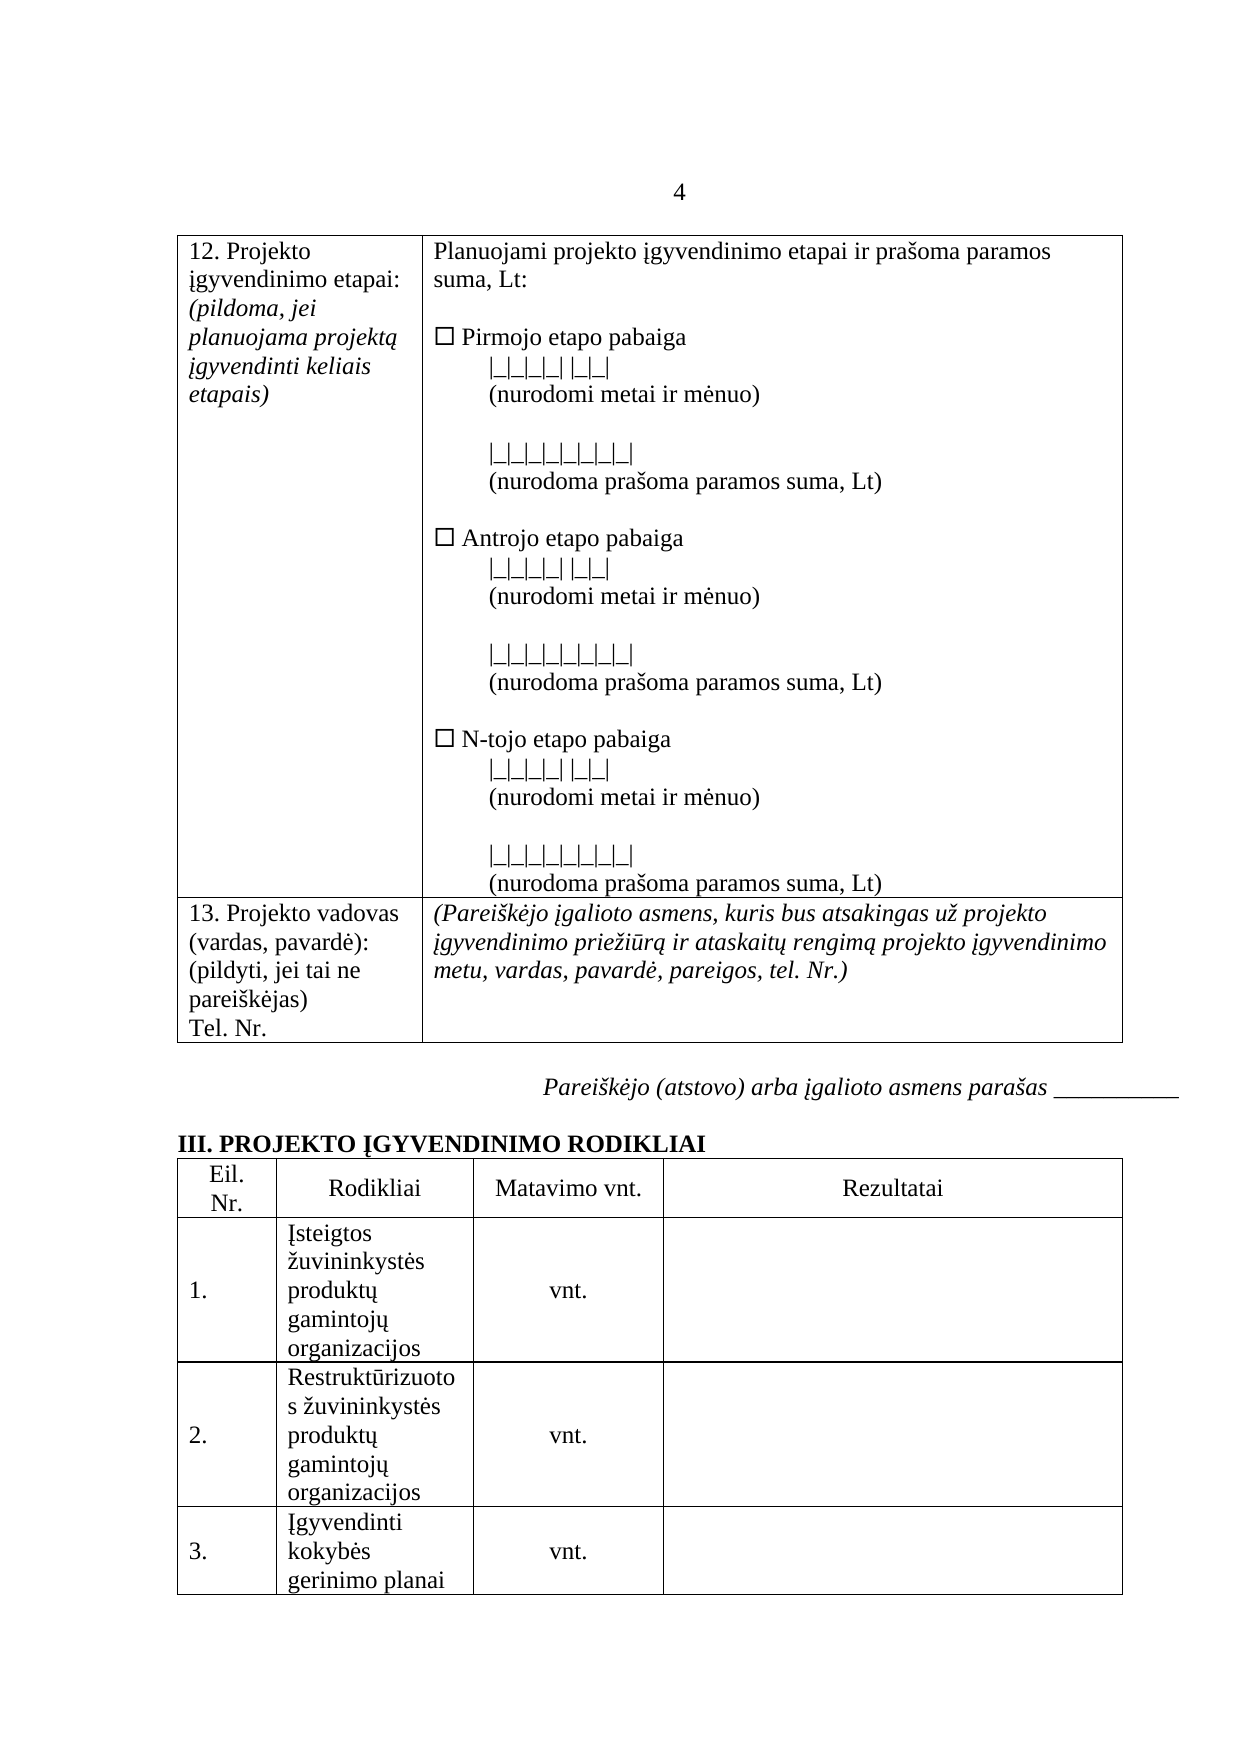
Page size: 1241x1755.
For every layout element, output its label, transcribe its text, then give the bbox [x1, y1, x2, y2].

table_header Eil. Nr. [178, 1159, 276, 1217]
table_cell Įsteigtos žuvininkystės produktų gamintojų organizacijos [277, 1218, 473, 1361]
table_cell vnt. [474, 1507, 663, 1593]
table_cell Restruktūrizuotos žuvininkystės produktų gamintojų organizacijos [277, 1363, 473, 1506]
text III. PROJEKTO ĮGYVENDINIMO RODIKLIAI [177, 1129, 1181, 1158]
table_header Rodikliai [277, 1159, 473, 1217]
table_cell 2. [178, 1363, 276, 1506]
table_cell Įgyvendinti kokybės gerinimo planai [277, 1507, 473, 1593]
table_cell 3. [178, 1507, 276, 1593]
table_cell (Pareiškėjo įgalioto asmens, kuris bus atsakingas už projekto įgyvendinimo priežiūrą ir ataskaitų rengimą projekto įgyvendinimo metu, vardas, pavardė, pareigos, tel. Nr.) [423, 898, 1122, 1042]
table_header Rezultatai [664, 1159, 1122, 1217]
table_header Matavimo vnt. [474, 1159, 663, 1217]
table_cell Planuojami projekto įgyvendinimo etapai ir prašoma paramos suma, Lt: [] Pirmojo etapo pabaiga |_|_|_|_| |_|_| (nurodomi metai ir mėnuo) |_|_|_|_|_|_|_|_| (nurodoma prašoma paramos suma, Lt) [] Antrojo etapo pabaiga |_|_|_|_| |_|_| (nurodomi metai ir mėnuo) |_|_|_|_|_|_|_|_| (nurodoma prašoma paramos suma, Lt) [] N-tojo etapo pabaiga |_|_|_|_| |_|_| (nurodomi metai ir mėnuo) |_|_|_|_|_|_|_|_| (nurodoma prašoma paramos suma, Lt) [423, 236, 1122, 897]
table_cell [664, 1363, 1122, 1506]
table_cell [664, 1507, 1122, 1593]
text Pareiškėjo (atstovo) arba įgalioto asmens parašas __________ [177, 1072, 1181, 1100]
table_cell [664, 1218, 1122, 1361]
table_cell vnt. [474, 1218, 663, 1361]
table_cell vnt. [474, 1363, 663, 1506]
table_cell 12. Projekto įgyvendinimo etapai: (pildoma, jei planuojama projektą įgyvendinti keliais etapais) [178, 236, 422, 897]
table_cell 1. [178, 1218, 276, 1361]
table_cell 13. Projekto vadovas (vardas, pavardė): (pildyti, jei tai ne pareiškėjas) Tel. Nr. [178, 898, 422, 1042]
